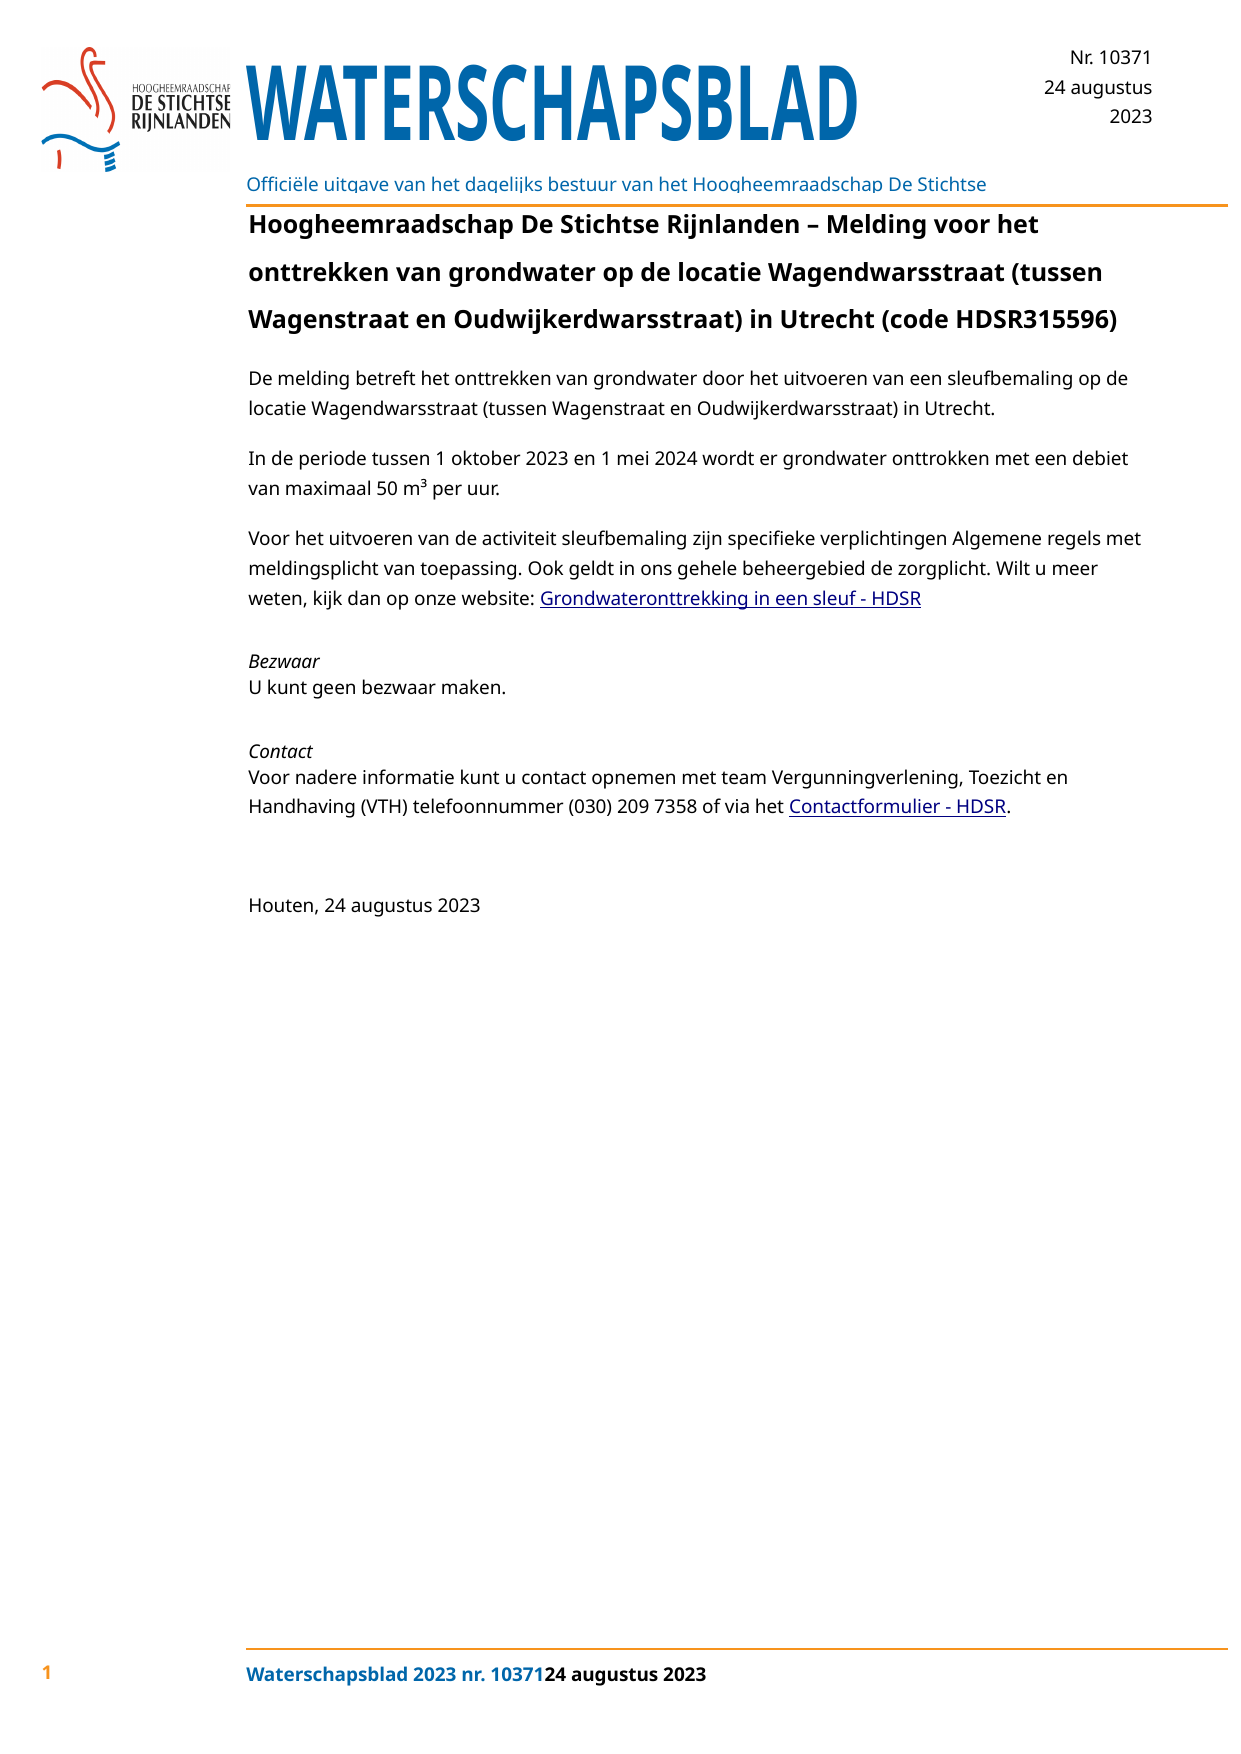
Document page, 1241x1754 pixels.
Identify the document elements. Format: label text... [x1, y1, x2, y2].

text De melding betreft het onttrekken van grondwater door het uitvoeren van een sleufbemaling op de locatie Wagendwarsstraat (tussen Wagenstraat en Oudwijkerdwarsstraat) in Utrecht. [248, 366, 1152, 421]
text Voor het uitvoeren van de activiteit sleufbemaling zijn specifieke verplichtingen Algemene regels met meldingsplicht van toepassing. Ook geldt in ons gehele beheergebied de zorgplicht. Wilt u meer weten, kijk dan op onze website: Grondwateronttrekking in een sleuf - HDSR [248, 526, 1152, 610]
picture [41, 47, 231, 172]
text Hoogheemraadschap De Stichtse Rijnlanden – Melding voor het onttrekken van grondwater op de locatie Wagendwarsstraat (tussen Wagenstraat en Oudwijkerdwarsstraat) in Utrecht (code HDSR315596) [248, 207, 1152, 336]
text Voor nadere informatie kunt u contact opnemen met team Vergunningverlening, Toezicht en Handhaving (VTH) telefoonnummer (030) 209 7358 of via het Contactformulier - HDSR. [248, 764, 1152, 819]
text Houten, 24 augustus 2023 [248, 892, 1152, 918]
text In de periode tussen 1 oktober 2023 en 1 mei 2024 wordt er grondwater onttrokken met een debiet van maximaal 50 m³ per uur. [248, 446, 1152, 501]
text Bezwaar [248, 649, 1152, 674]
text U kunt geen bezwaar maken. [248, 674, 1152, 700]
text Contact [248, 738, 1152, 764]
